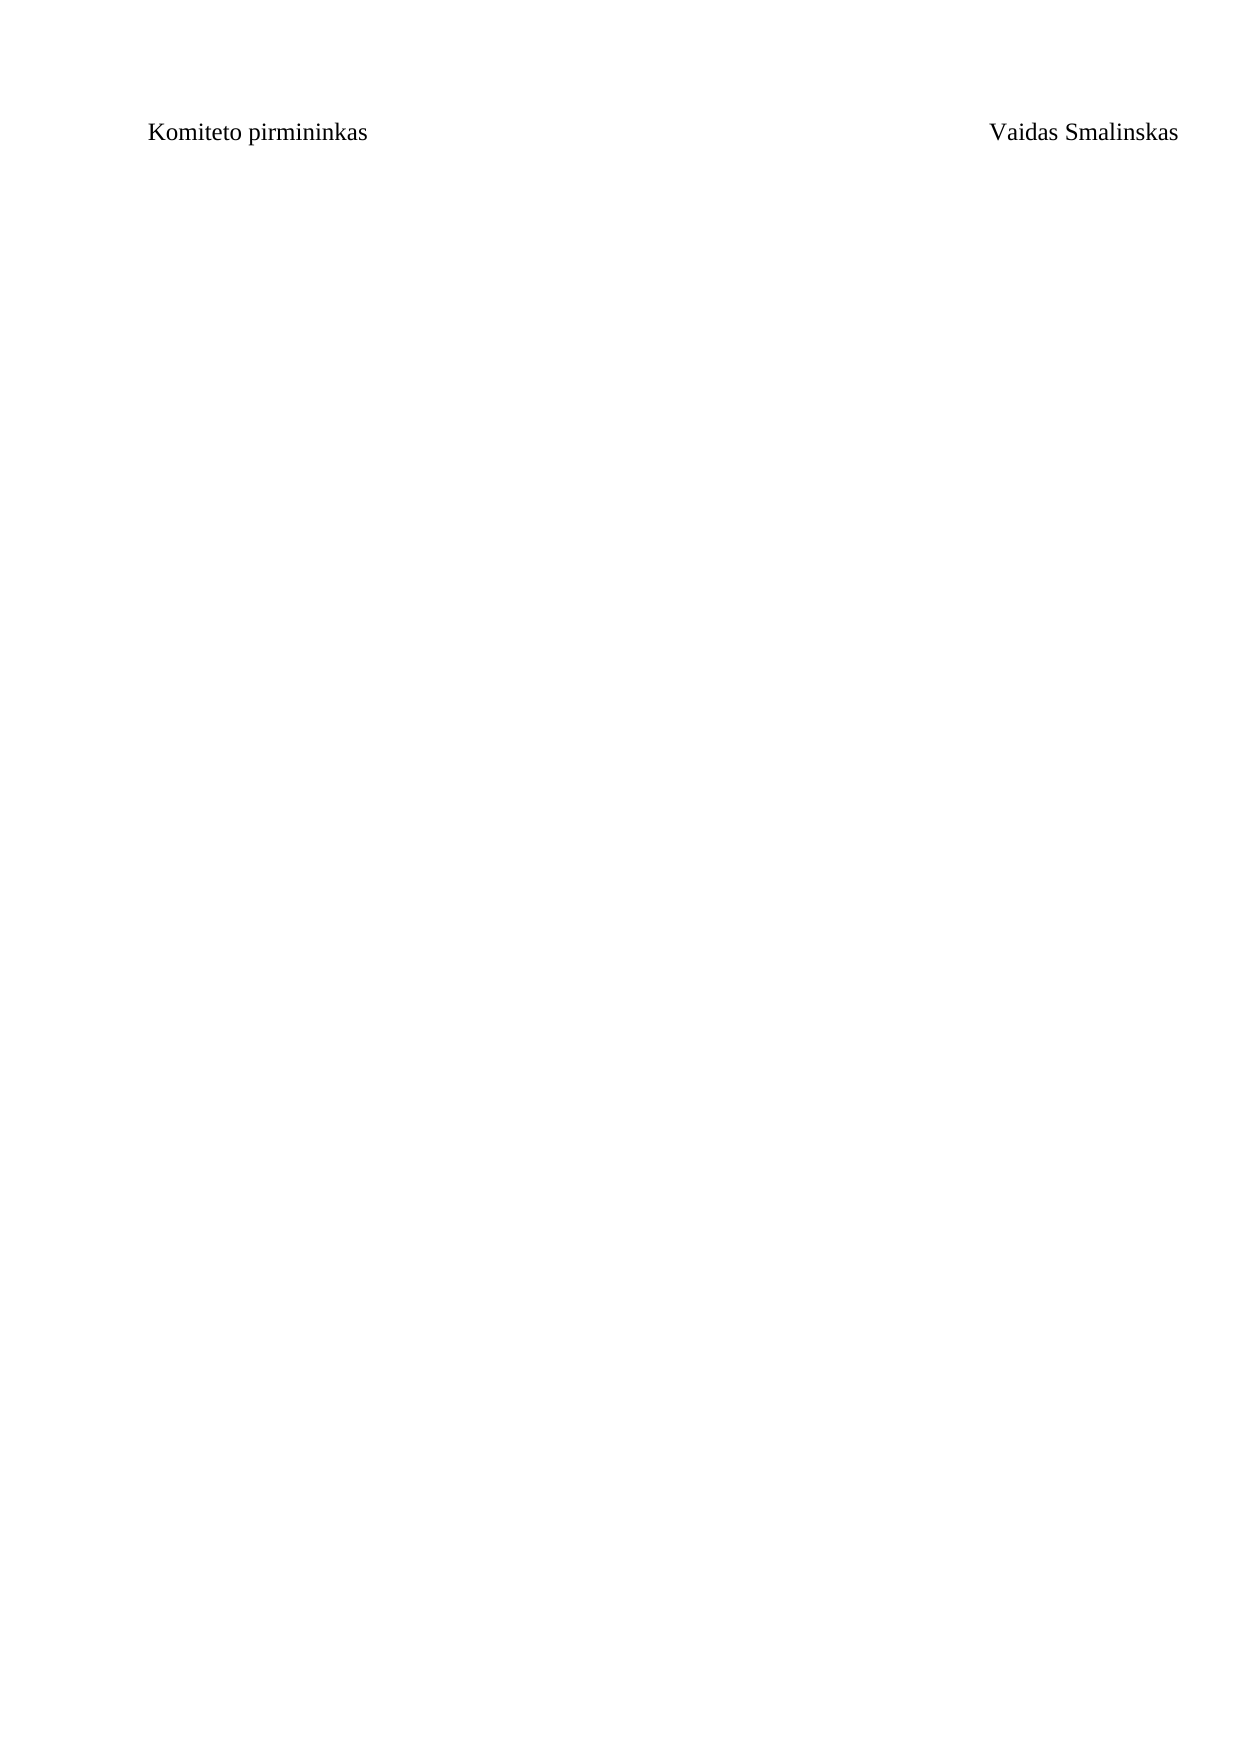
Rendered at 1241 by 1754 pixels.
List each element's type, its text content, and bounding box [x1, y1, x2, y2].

text Komiteto pirmininkas Vaidas Smalinskas [148, 117, 1181, 146]
